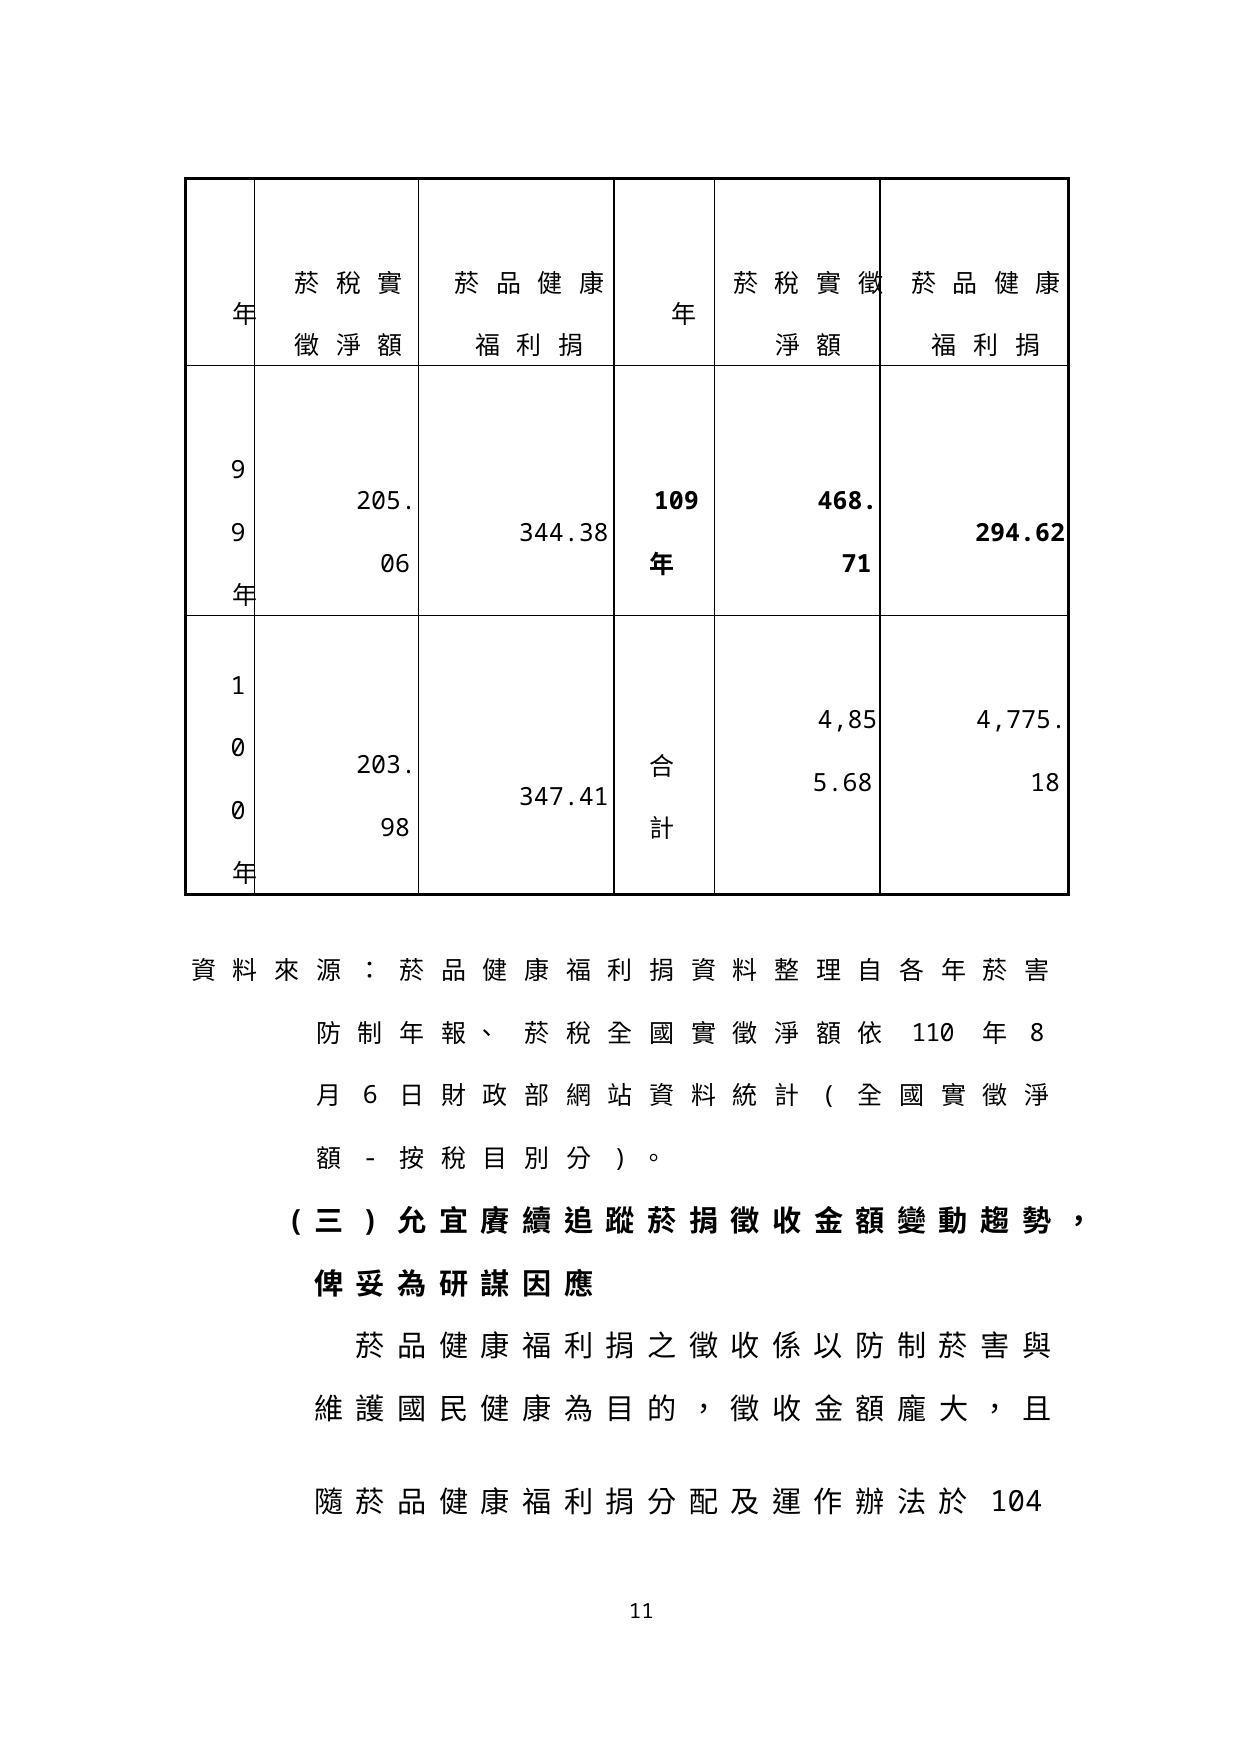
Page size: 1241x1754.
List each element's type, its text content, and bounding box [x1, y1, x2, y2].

table_cell 109年 [615, 366, 714, 615]
text 資料來源：菸品健康福利捐資料整理自各年菸害防制年報、菸稅全國實徵淨額依110年8月6日財政部網站資料統計(全國實徵淨額-按稅目別分)。 [183, 927, 1058, 1177]
table_header 年 [187, 180, 254, 365]
text 菸品健康福利捐之徵收係以防制菸害與維護國民健康為目的，徵收金額龐大，且隨菸品健康福利捐分配及運作辦法於104及105年修訂，將菸捐用途擴及長期照顧資源發展及生產事故救濟相關經費，使菸捐之分配與運用更為外界所關注。108年為使菸品健康福利捐之分配使用更符實需，修正調整分配比率等。復依菸害防制法第4條規定，健康福利捐徵收金額由中央主管機關及財政部應每2年邀集財政、經濟、公共衛生及相關領域學者專家，依相關因素評估1次。 [271, 1302, 1058, 1552]
table_cell 100年 [187, 616, 254, 893]
table_header 菸品健康福利捐 [881, 180, 1067, 365]
table_cell 合計 [615, 616, 714, 893]
table_header 菸稅實徵淨額 [255, 180, 418, 365]
table_cell 468.71 [715, 366, 879, 615]
table_cell 4,855.68 [715, 616, 879, 893]
text (三)允宜賡續追蹤菸捐徵收金額變動趨勢，俾妥為研謀因應 [242, 1177, 1058, 1302]
table_cell 344.38 [419, 366, 613, 615]
table_cell 205.06 [255, 366, 418, 615]
table_cell 4,775.18 [881, 616, 1067, 893]
table_cell 203.98 [255, 616, 418, 893]
table_header 菸稅實徵淨額 [715, 180, 879, 365]
table_header 年 [615, 180, 714, 365]
table_cell 347.41 [419, 616, 613, 893]
table_cell 294.62 [881, 366, 1067, 615]
table_header 菸品健康福利捐 [419, 180, 613, 365]
table_cell 99年 [187, 366, 254, 615]
